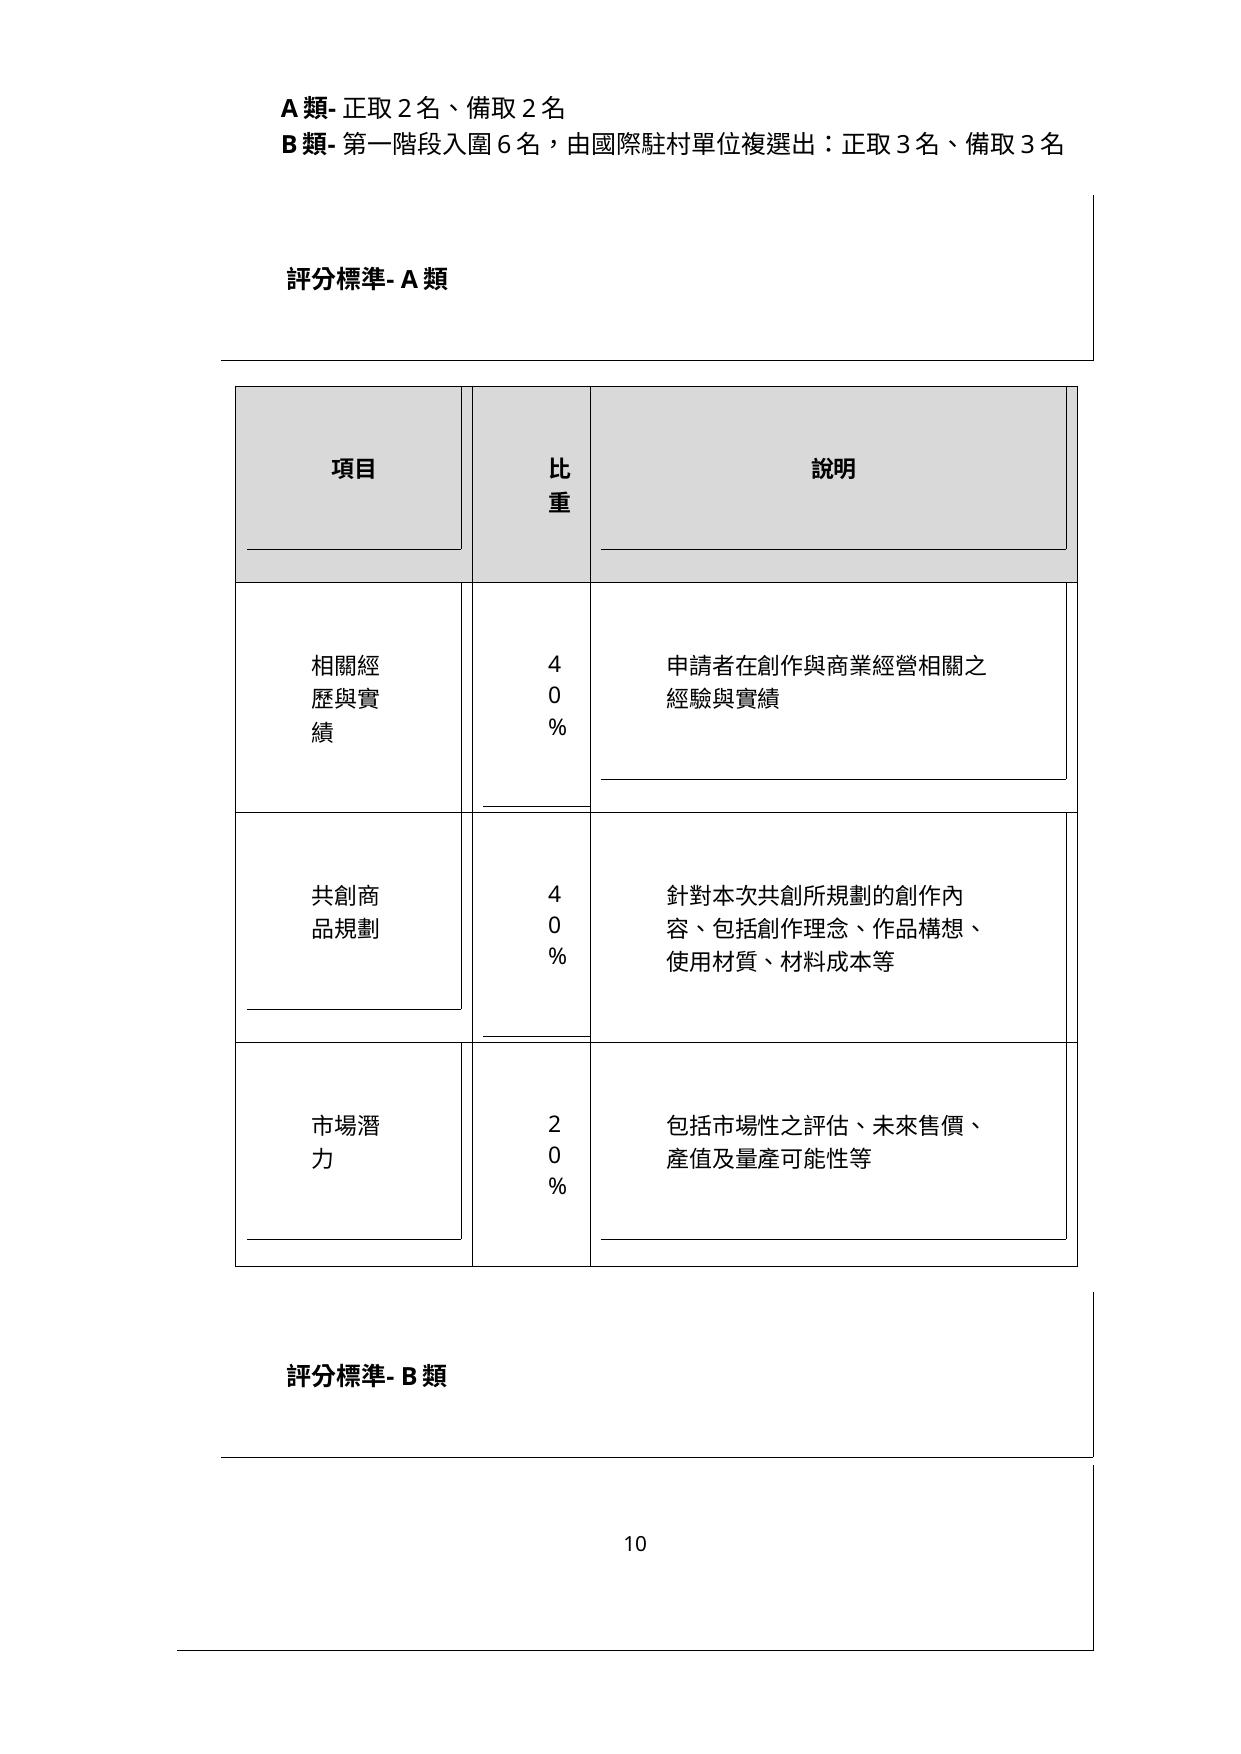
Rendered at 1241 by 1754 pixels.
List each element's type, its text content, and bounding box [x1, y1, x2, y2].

table_cell 40% [473, 813, 590, 1042]
table_cell [1067, 813, 1077, 1042]
text A類- 正取2名、備取2名 [236, 89, 1093, 125]
text 評分標準- A類 [221, 195, 1093, 360]
table_cell 相關經歷與實績 [236, 583, 461, 812]
text 評分標準- B類 [221, 1292, 1093, 1457]
table_header 項目 [236, 387, 472, 582]
table_cell 20% [473, 1043, 590, 1266]
table_cell [462, 583, 472, 812]
table_header 說明 [591, 387, 1077, 582]
text B類- 第一階段入圍6名，由國際駐村單位複選出：正取3名、備取3名 [236, 125, 1093, 161]
table_header 比重 [473, 387, 590, 582]
table_cell 申請者在創作與商業經營相關之經驗與實績 [591, 583, 1077, 812]
table_cell 市場潛力 [236, 1043, 472, 1266]
table_cell 針對本次共創所規劃的創作內容、包括創作理念、作品構想、使用材質、材料成本等 [591, 813, 1066, 1042]
table_cell 包括市場性之評估、未來售價、產值及量產可能性等 [591, 1043, 1077, 1266]
table_cell 40% [473, 583, 590, 812]
table_cell 共創商品規劃 [236, 813, 472, 1042]
